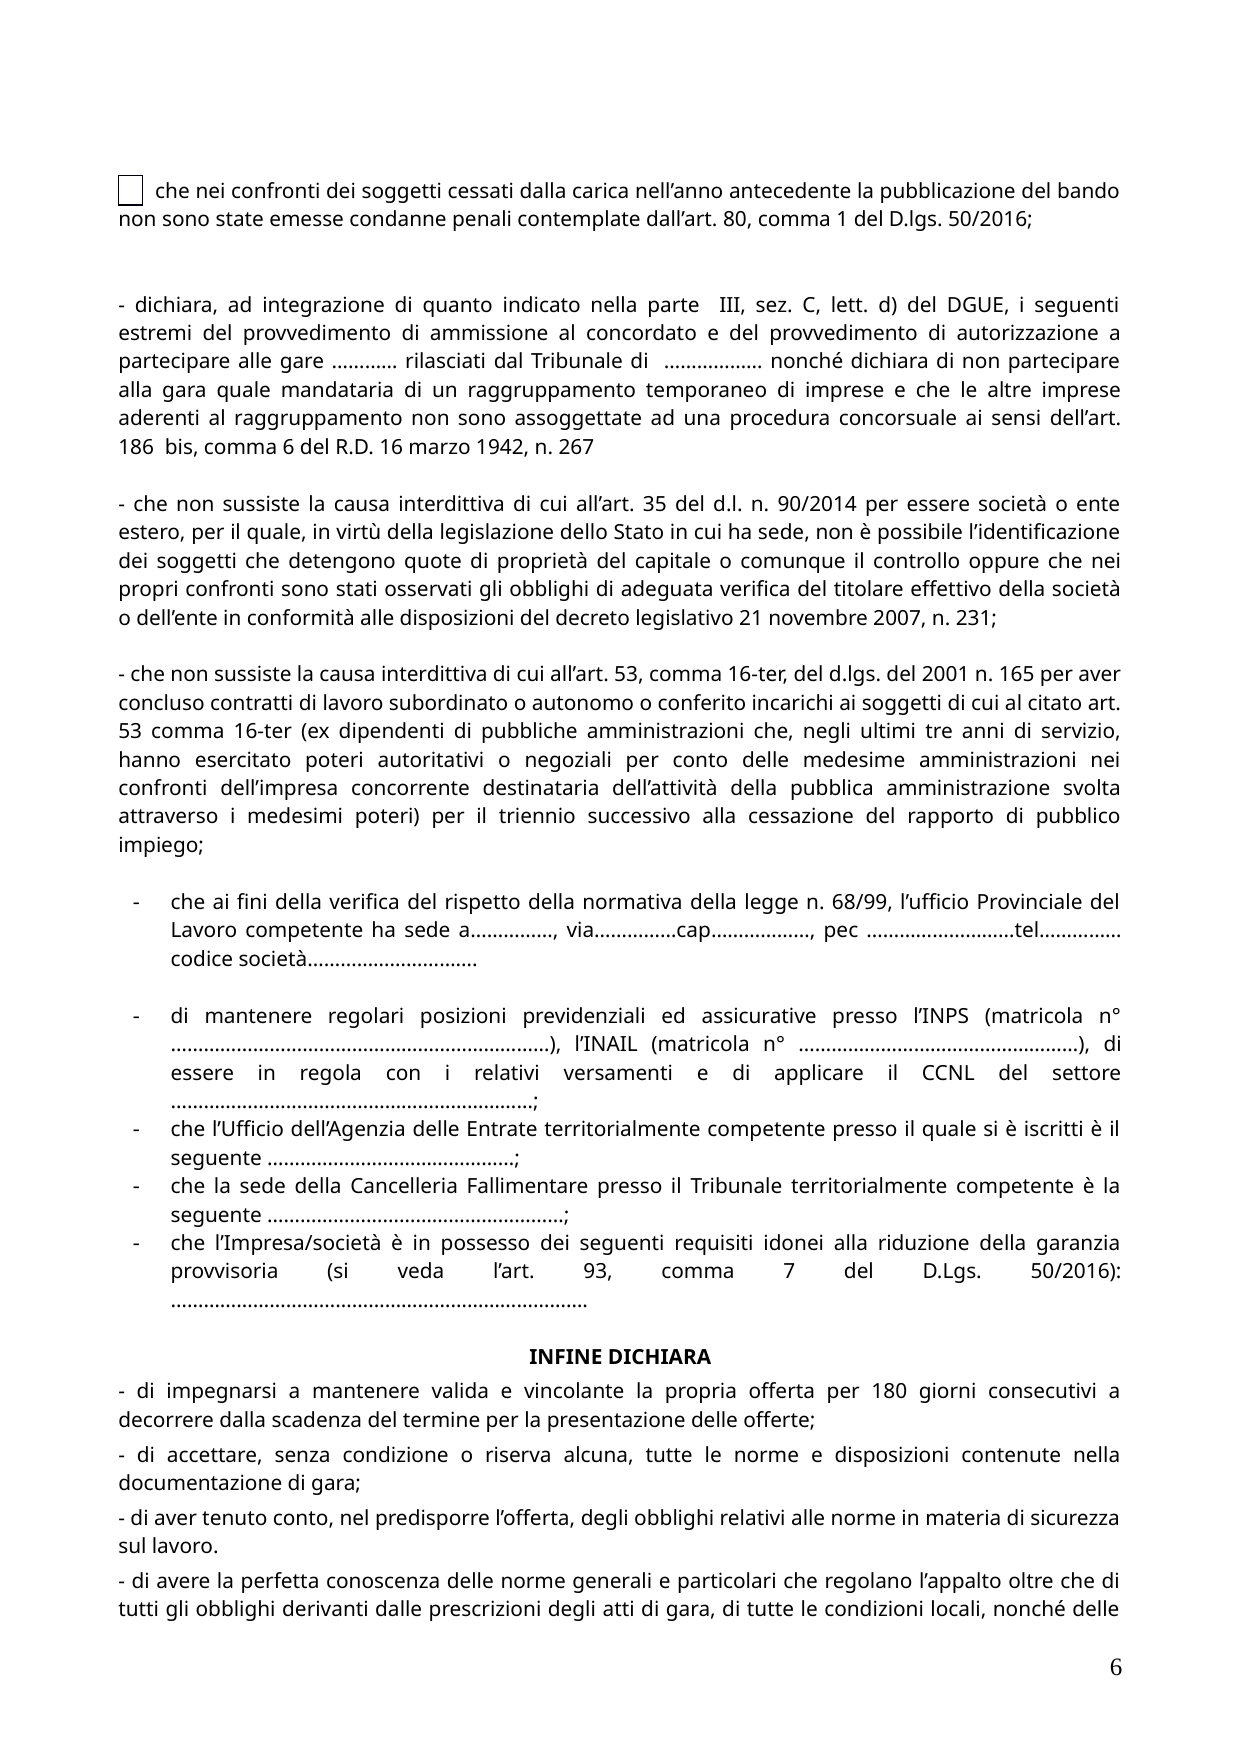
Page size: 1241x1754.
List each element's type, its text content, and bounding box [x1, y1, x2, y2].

text - di aver tenuto conto, nel predisporre l’offerta, degli obblighi relativi alle norme in materia di sicurezza sul lavoro. [118, 1503, 1122, 1560]
text che nei confronti dei soggetti cessati dalla carica nell’anno antecedente la pubblicazione del bando non sono state emesse condanne penali contemplate dall’art. 80, comma 1 del D.lgs. 50/2016; [118, 176, 1122, 233]
text - di avere la perfetta conoscenza delle norme generali e particolari che regolano l’appalto oltre che di tutti gli obblighi derivanti dalle prescrizioni degli atti di gara, di tutte le condizioni locali, nonché delle [118, 1566, 1122, 1623]
list che ai fini della verifica del rispetto della normativa della legge n. 68/99, l’ufficio Provinciale del Lavoro competente ha sede a……………, via……………cap………………, pec ………………………tel……………codice società…………………………. [133, 887, 1122, 972]
list che l’Ufficio dell’Agenzia delle Entrate territorialmente competente presso il quale si è iscritti è il seguente ………………………………………; [133, 1114, 1122, 1171]
list di mantenere regolari posizioni previdenziali ed assicurative presso l’INPS (matricola n° ……………………………………………………………), l’INAIL (matricola n° ……………………………………………), di essere in regola con i relativi versamenti e di applicare il CCNL del settore …………………………………………………………; [133, 1001, 1122, 1114]
text INFINE DICHIARA [118, 1342, 1122, 1370]
list che l’Impresa/società è in possesso dei seguenti requisiti idonei alla riduzione della garanzia provvisoria (si veda l’art. 93, comma 7 del D.Lgs. 50/2016): …………………………………………………………………. [133, 1228, 1122, 1313]
text - dichiara, ad integrazione di quanto indicato nella parte III, sez. C, lett. d) del DGUE, i seguenti estremi del provvedimento di ammissione al concordato e del provvedimento di autorizzazione a partecipare alle gare ………… rilasciati dal Tribunale di ……………… nonché dichiara di non partecipare alla gara quale mandataria di un raggruppamento temporaneo di imprese e che le altre imprese aderenti al raggruppamento non sono assoggettate ad una procedura concorsuale ai sensi dell’art. 186 bis, comma 6 del R.D. 16 marzo 1942, n. 267 [118, 290, 1122, 460]
text - di impegnarsi a mantenere valida e vincolante la propria offerta per 180 giorni consecutivi a decorrere dalla scadenza del termine per la presentazione delle offerte; [118, 1377, 1122, 1433]
text - di accettare, senza condizione o riserva alcuna, tutte le norme e disposizioni contenute nella documentazione di gara; [118, 1440, 1122, 1497]
text - che non sussiste la causa interdittiva di cui all’art. 35 del d.l. n. 90/2014 per essere società o ente estero, per il quale, in virtù della legislazione dello Stato in cui ha sede, non è possibile l’identificazione dei soggetti che detengono quote di proprietà del capitale o comunque il controllo oppure che nei propri confronti sono stati osservati gli obblighi di adeguata verifica del titolare effettivo della società o dell’ente in conformità alle disposizioni del decreto legislativo 21 novembre 2007, n. 231; [118, 489, 1122, 631]
text - che non sussiste la causa interdittiva di cui all’art. 53, comma 16-ter, del d.lgs. del 2001 n. 165 per aver concluso contratti di lavoro subordinato o autonomo o conferito incarichi ai soggetti di cui al citato art. 53 comma 16-ter (ex dipendenti di pubbliche amministrazioni che, negli ultimi tre anni di servizio, hanno esercitato poteri autoritativi o negoziali per conto delle medesime amministrazioni nei confronti dell’impresa concorrente destinataria dell’attività della pubblica amministrazione svolta attraverso i medesimi poteri) per il triennio successivo alla cessazione del rapporto di pubblico impiego; [118, 659, 1122, 858]
list che la sede della Cancelleria Fallimentare presso il Tribunale territorialmente competente è la seguente ………………………………………………; [133, 1171, 1122, 1228]
